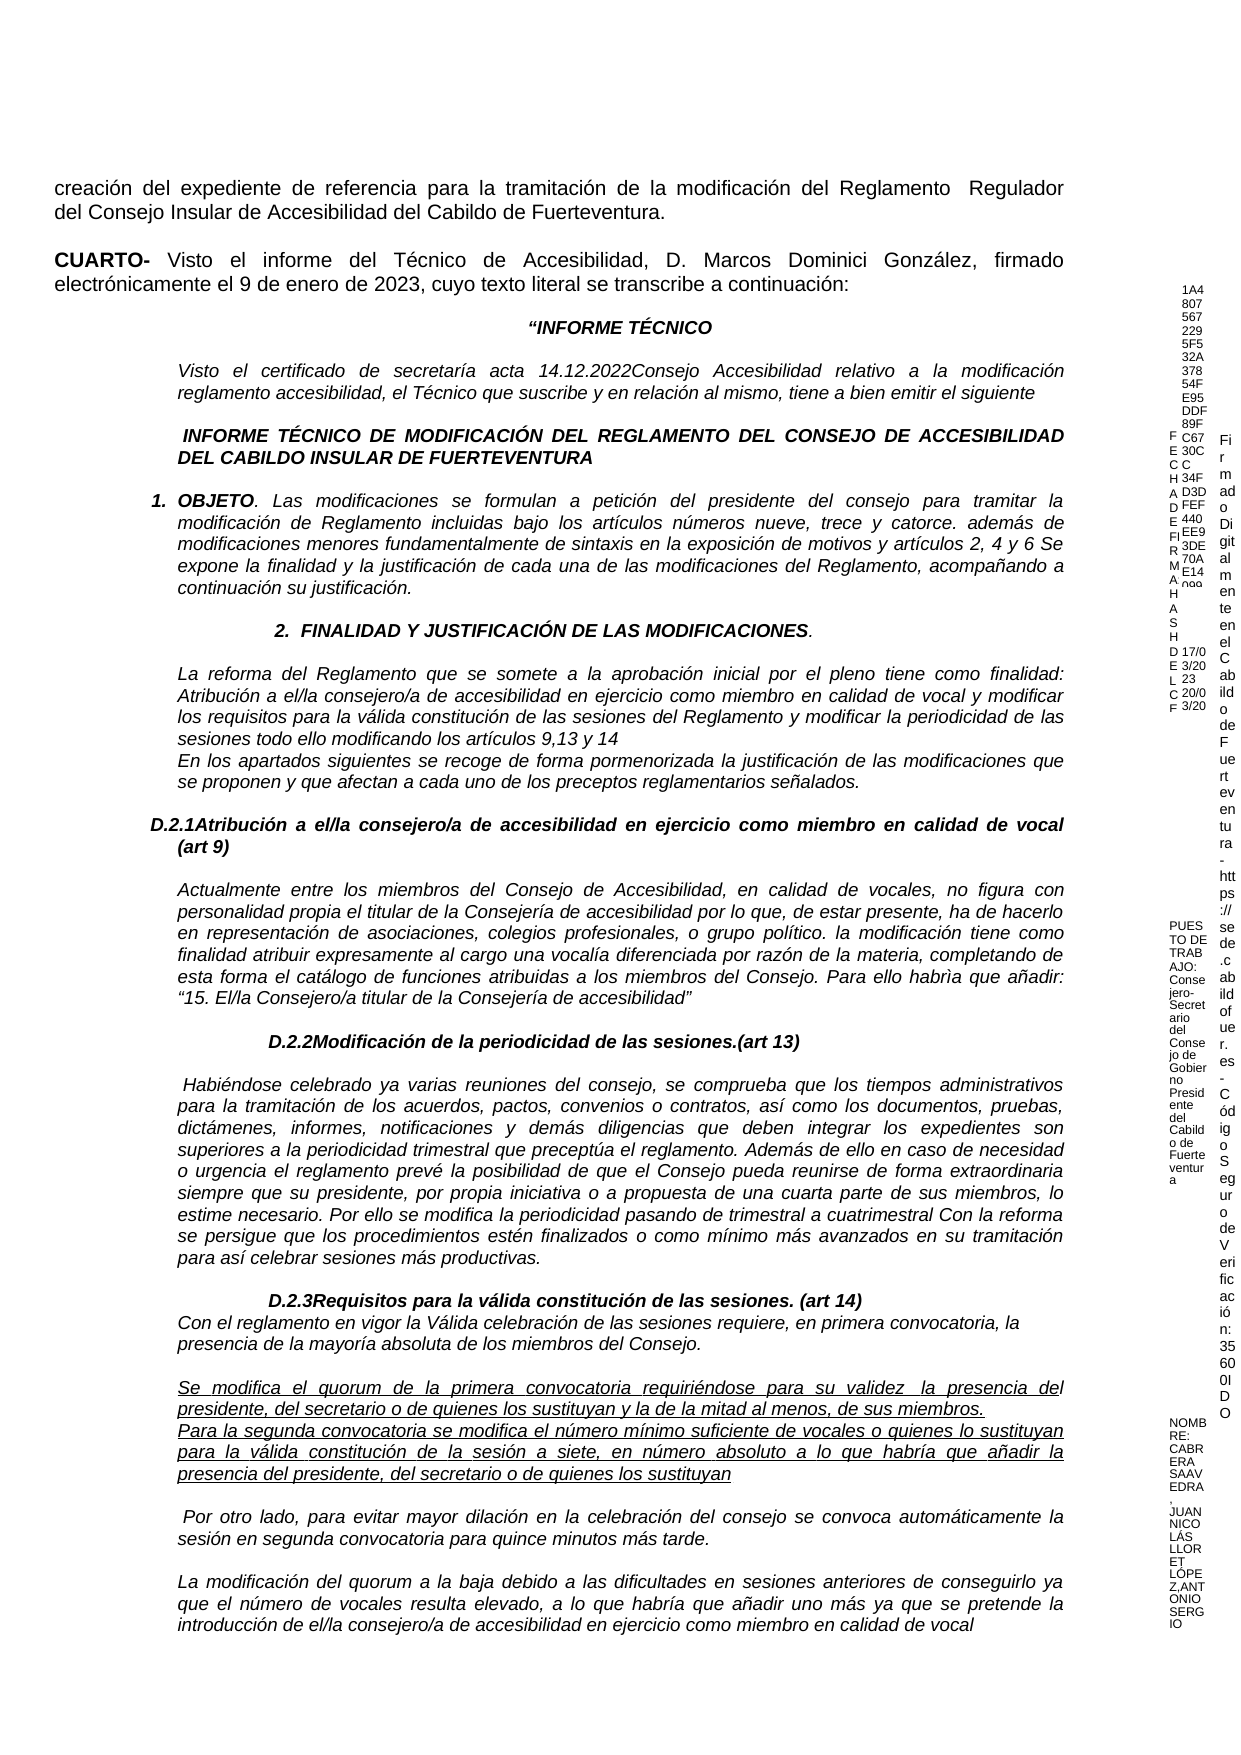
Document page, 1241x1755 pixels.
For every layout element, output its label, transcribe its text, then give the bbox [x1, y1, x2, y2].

text La modificación del quorum a la baja debido a las dificultades en sesiones anteriores de conseguirlo ya que el número de vocales resulta elevado, a lo que habría que añadir uno más ya que se pretende la introducción de el/la consejero/a de accesibilidad en ejercicio como miembro en calidad de vocal [177, 1571, 1064, 1636]
text presencia del presidente, del secretario o de quienes los sustituyan [177, 1461, 1064, 1484]
text 1A48075672295F532A37854FE95DDF89FC6730CC [1182, 284, 1209, 472]
text NOMBRE: [1169, 1416, 1209, 1443]
text CUARTO- Visto el informe del Técnico de Accesibilidad, D. Marcos Dominici González, firmado electrónicamente el 9 de enero de 2023, cuyo texto literal se transcribe a continuación: [54, 248, 1064, 296]
list Requisitos para la válida constitución de las sesiones. (art 14) [268, 1290, 1217, 1312]
list OBJETO. Las modificaciones se formulan a petición del presidente del consejo para tramitar la modificación de Reglamento incluidas bajo los artículos números nueve, trece y catorce. además de modificaciones menores fundamentalmente de sintaxis en la exposición de motivos y artículos 2, 4 y 6 Se expone la finalidad y la justificación de cada una de las modificaciones del Reglamento, acompañando a continuación su justificación. [151, 490, 1064, 598]
text CABRERA SAAVEDRA, JUAN NICOLÁS LLORET LÓPEZ,ANTONIO SERGIO [1169, 1444, 1207, 1631]
text La reforma del Reglamento que se somete a la aprobación inicial por el pleno tiene como finalidad: Atribución a el/la consejero/a de accesibilidad en ejercicio como miembro en calidad de vocal y modificar los requisitos para la válida constitución de las sesiones del Reglamento y modificar la periodicidad de las sesiones todo ello modificando los artículos 9,13 y 14 [177, 663, 1064, 749]
text para la válida constitución de la sesión a siete, en número absoluto a lo que habría que añadir la [177, 1439, 1064, 1460]
list 20/03/2023 [1182, 686, 1209, 712]
list 17/03/2023 [1182, 646, 1209, 686]
text [1179, 283, 1209, 587]
list FINALIDAD Y JUSTIFICACIÓN DE LAS MODIFICACIONES. [274, 619, 1167, 641]
text [1167, 1416, 1209, 1650]
text Por otro lado, para evitar mayor dilación en la celebración del consejo se convoca automáticamente la sesión en segunda convocatoria para quince minutos más tarde. [177, 1506, 1064, 1549]
text En los apartados siguientes se recoge de forma pormenorizada la justificación de las modificaciones que se proponen y que afectan a cada uno de los preceptos reglamentarios señalados. [177, 749, 1064, 793]
text FECHA DE FIRMA: HASH DEL CERTIFICADO: [1169, 429, 1184, 712]
text Consejero-Secretario del Consejo de Gobierno Presidente del Cabildo de Fuerteventura [1169, 974, 1207, 1184]
text INFORME TÉCNICO DE MODIFICACIÓN DEL REGLAMENTO DEL CONSEJO DE ACCESIBILIDAD DEL CABILDO INSULAR DE FUERTEVENTURA [177, 425, 1064, 468]
list Modificación de la periodicidad de las sesiones.(art 13) [268, 1030, 1167, 1052]
text PUESTO DE TRABAJO: [1169, 920, 1209, 974]
list [1179, 645, 1209, 712]
list Atribución a el/la consejero/a de accesibilidad en ejercicio como miembro en calidad de vocal (art 9) [145, 814, 1064, 857]
text Con el reglamento en vigor la Válida celebración de las sesiones requiere, en primera convocatoria, la presencia de la mayoría absoluta de los miembros del Consejo. [177, 1312, 1064, 1355]
text “INFORME TÉCNICO [194, 317, 1047, 339]
text Firmado Digitalmente en el Cabildo de Fuerteventura - https://sede.cabildofuer.es - Código Seguro de Verificación: 35600IDOC224B273C14F32F049BA [1219, 432, 1236, 1420]
text creación del expediente de referencia para la tramitación de la modificación del Reglamento Regulador del Consejo Insular de Accesibilidad del Cabildo de Fuerteventura. [54, 176, 1064, 224]
text Para la segunda convocatoria se modifica el número mínimo suficiente de vocales o quienes lo sustituyan [177, 1420, 1064, 1438]
text Visto el certificado de secretaría acta 14.12.2022Consejo Accesibilidad relativo a la modificación reglamento accesibilidad, el Técnico que suscribe y en relación al mismo, tiene a bien emitir el siguiente [177, 360, 1064, 403]
text 34FD3DFEF440EE93DE70AE140996B1C6668F08F5 [1182, 472, 1209, 587]
text Habiéndose celebrado ya varias reuniones del consejo, se comprueba que los tiempos administrativos para la tramitación de los acuerdos, pactos, convenios o contratos, así como los documentos, pruebas, dictámenes, informes, notificaciones y demás diligencias que deben integrar los expedientes son superiores a la periodicidad trimestral que preceptúa el reglamento. Además de ello en caso de necesidad o urgencia el reglamento prevé la posibilidad de que el Consejo pueda reunirse de forma extraordinaria siempre que su presidente, por propia iniciativa o a propuesta de una cuarta parte de sus miembros, lo estime necesario. Por ello se modifica la periodicidad pasando de trimestral a cuatrimestral Con la reforma se persigue que los procedimientos estén finalizados o como mínimo más avanzados en su tramitación para así celebrar sesiones más productivas. [177, 1073, 1064, 1268]
text Se modifica el quorum de la primera convocatoria requiriéndose para su validez la presencia del presidente, del secretario o de quienes los sustituyan y la de la mitad al menos, de sus miembros. [177, 1376, 1064, 1420]
text Actualmente entre los miembros del Consejo de Accesibilidad, en calidad de vocales, no figura con personalidad propia el titular de la Consejería de accesibilidad por lo que, de estar presente, ha de hacerlo en representación de asociaciones, colegios profesionales, o grupo político. la modificación tiene como finalidad atribuir expresamente al cargo una vocalía diferenciada por razón de la materia, completando de esta forma el catálogo de funciones atribuidas a los miembros del Consejo. Para ello habrìa que añadir: “15. El/la Consejero/a titular de la Consejería de accesibilidad” [177, 879, 1064, 1009]
